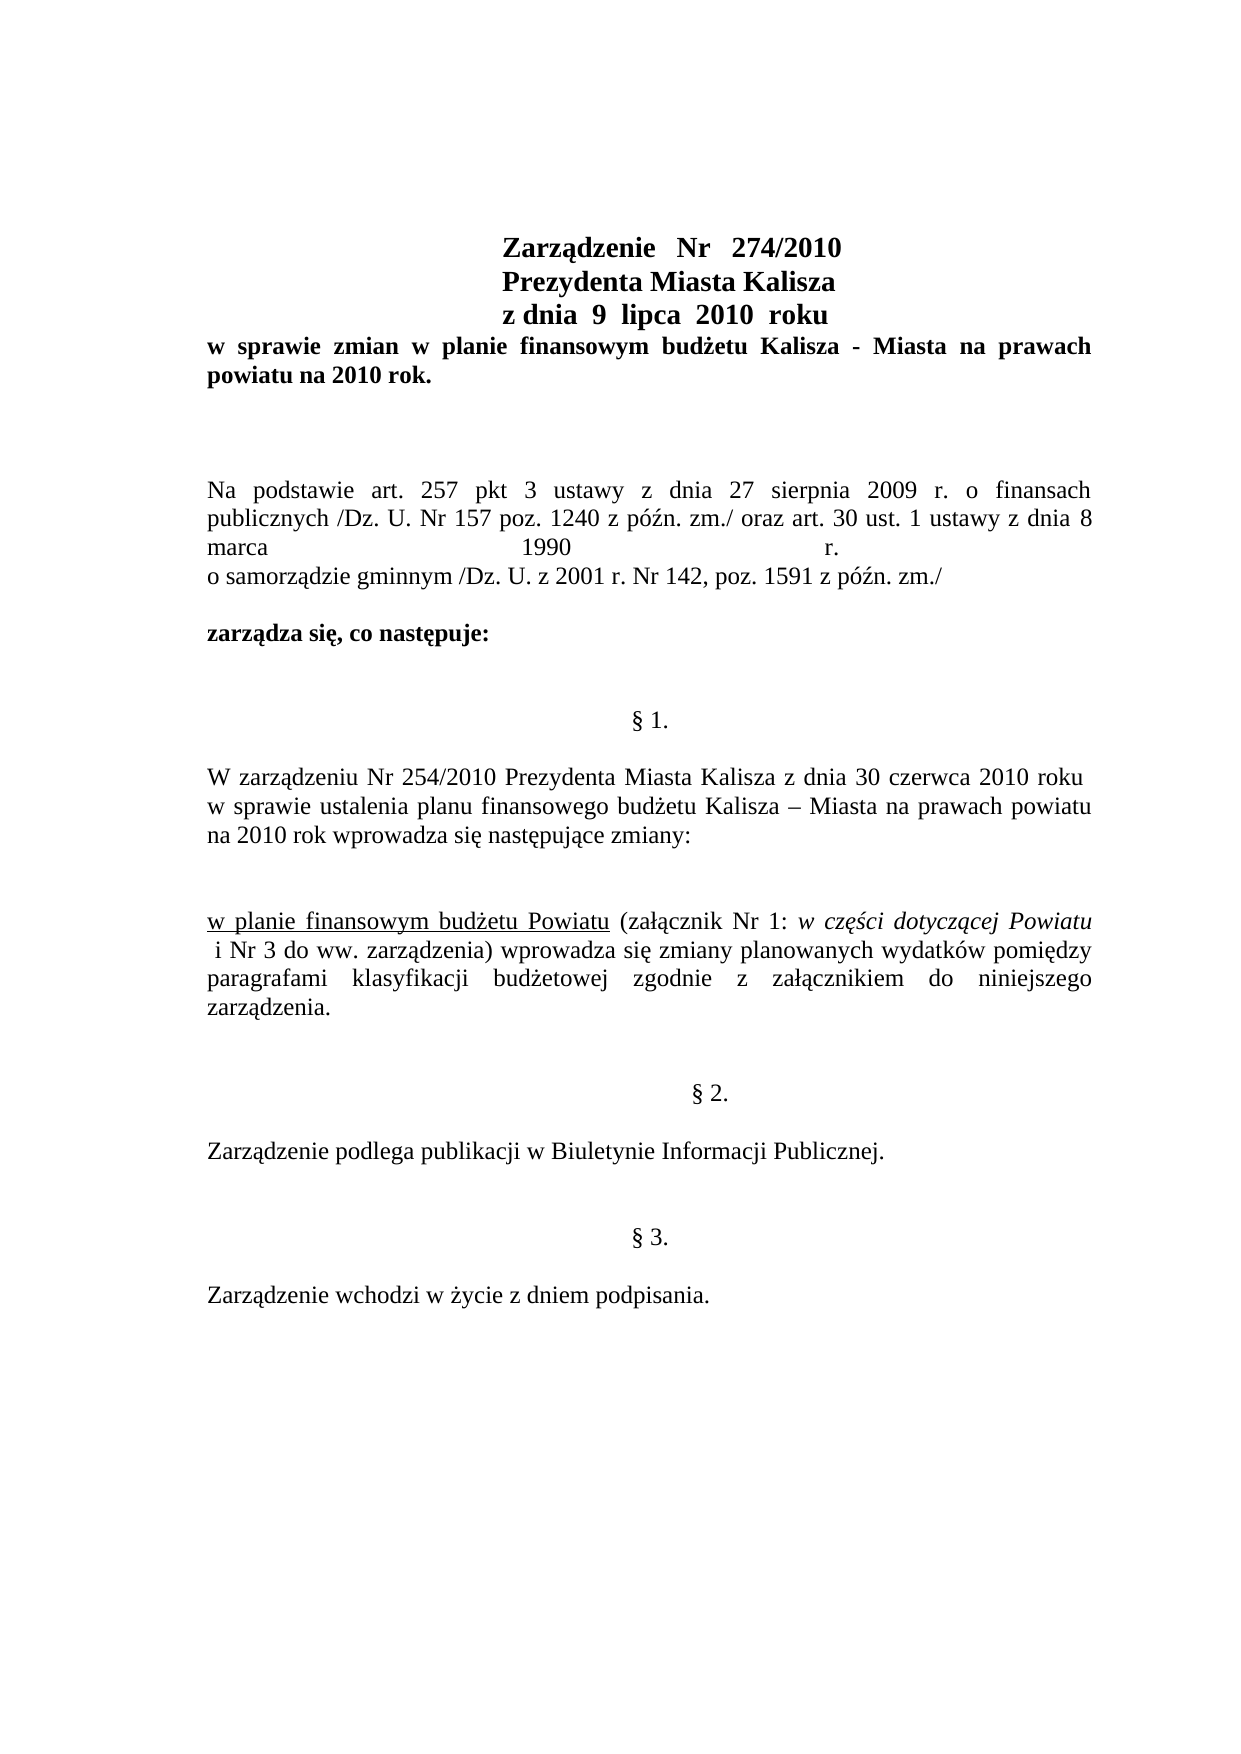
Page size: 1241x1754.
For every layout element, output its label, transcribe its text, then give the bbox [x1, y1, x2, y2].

text § 1. [207, 705, 1092, 733]
text zarządza się, co następuje: [207, 618, 1092, 647]
text § 3. [207, 1222, 1092, 1251]
title Zarządzenie Nr 274/2010 Prezydenta Miasta Kalisza [502, 230, 842, 297]
text W zarządzeniu Nr 254/2010 Prezydenta Miasta Kalisza z dnia 30 czerwca 2010 roku w sprawie ustalenia planu finansowego budżetu Kalisza – Miasta na prawach powiatu na 2010 rok wprowadza się następujące zmiany: [207, 762, 1092, 848]
text w planie finansowym budżetu Powiatu (załącznik Nr 1: w części dotyczącej Powiatu i Nr 3 do ww. zarządzenia) wprowadza się zmiany planowanych wydatków pomiędzy paragrafami klasyfikacji budżetowej zgodnie z załącznikiem do niniejszego zarządzenia. [207, 906, 1092, 1021]
text z dnia 9 lipca 2010 roku [502, 297, 1093, 331]
text Zarządzenie podlega publikacji w Biuletynie Informacji Publicznej. [207, 1136, 1092, 1165]
text w sprawie zmian w planie finansowym budżetu Kalisza - Miasta na prawach powiatu na 2010 rok. [207, 331, 1093, 388]
text Zarządzenie wchodzi w życie z dniem podpisania. [207, 1280, 1092, 1308]
subtitle § 2. [207, 1078, 1092, 1107]
text Na podstawie art. 257 pkt 3 ustawy z dnia 27 sierpnia 2009 r. o finansach publicznych /Dz. U. Nr 157 poz. 1240 z późn. zm./ oraz art. 30 ust. 1 ustawy z dnia 8 marca 1990 r. o samorządzie gminnym /Dz. U. z 2001 r. Nr 142, poz. 1591 z późn. zm./ [207, 475, 1092, 590]
